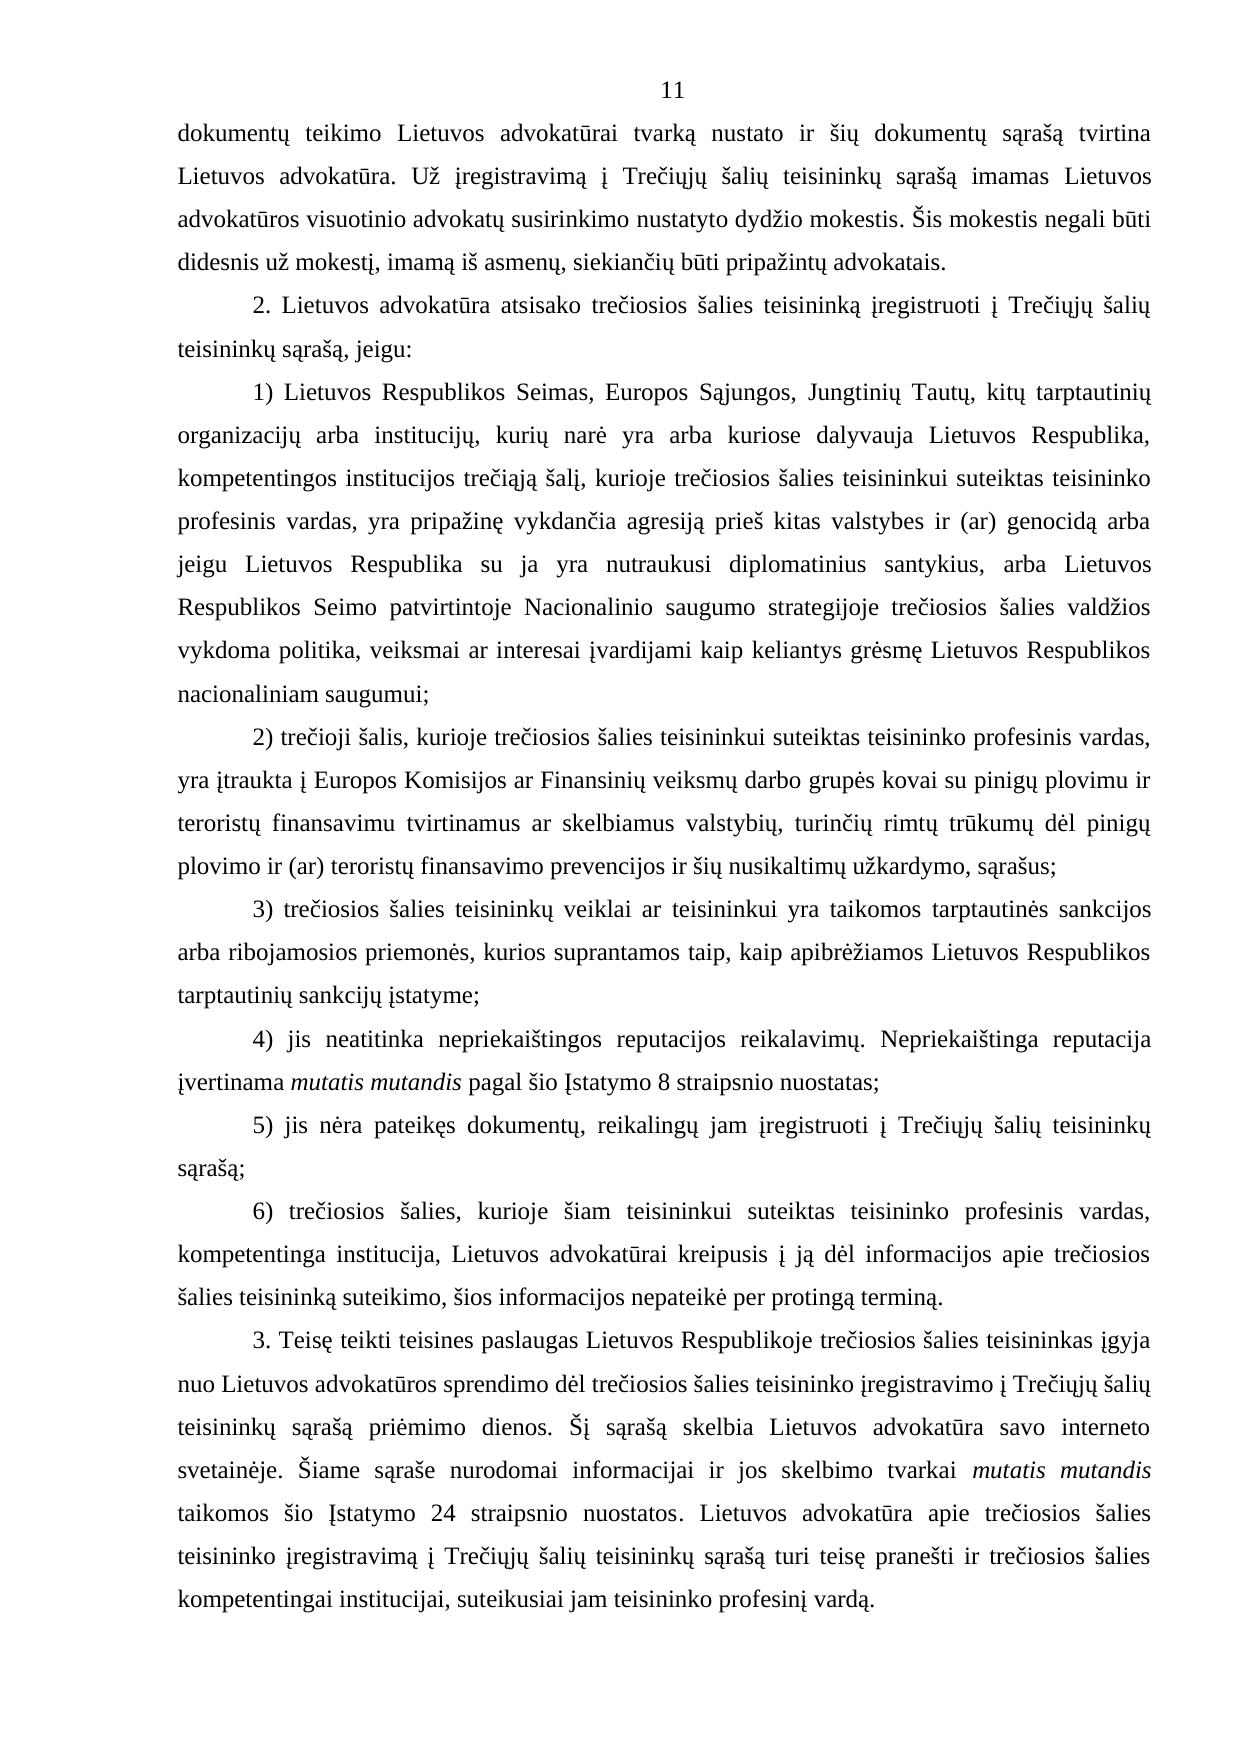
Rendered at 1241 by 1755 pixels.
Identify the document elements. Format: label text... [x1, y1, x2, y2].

text 4) jis neatitinka nepriekaištingos reputacijos reikalavimų. Nepriekaištinga reputacija įvertinama mutatis mutandis pagal šio Įstatymo 8 straipsnio nuostatas; [177, 1024, 1152, 1096]
text dokumentų teikimo Lietuvos advokatūrai tvarką nustato ir šių dokumentų sąrašą tvirtina Lietuvos advokatūra. Už įregistravimą į Trečiųjų šalių teisininkų sąrašą imamas Lietuvos advokatūros visuotinio advokatų susirinkimo nustatyto dydžio mokestis. Šis mokestis negali būti didesnis už mokestį, imamą iš asmenų, siekiančių būti pripažintų advokatais. [177, 118, 1152, 276]
text 2) trečioji šalis, kurioje trečiosios šalies teisininkui suteiktas teisininko profesinis vardas, yra įtraukta į Europos Komisijos ar Finansinių veiksmų darbo grupės kovai su pinigų plovimu ir teroristų finansavimu tvirtinamus ar skelbiamus valstybių, turinčių rimtų trūkumų dėl pinigų plovimo ir (ar) teroristų finansavimo prevencijos ir šių nusikaltimų užkardymo, sąrašus; [177, 722, 1152, 880]
text 6) trečiosios šalies, kurioje šiam teisininkui suteiktas teisininko profesinis vardas, kompetentinga institucija, Lietuvos advokatūrai kreipusis į ją dėl informacijos apie trečiosios šalies teisininką suteikimo, šios informacijos nepateikė per protingą terminą. [177, 1196, 1152, 1311]
text 3. Teisę teikti teisines paslaugas Lietuvos Respublikoje trečiosios šalies teisininkas įgyja nuo Lietuvos advokatūros sprendimo dėl trečiosios šalies teisininko įregistravimo į Trečiųjų šalių teisininkų sąrašą priėmimo dienos. Šį sąrašą skelbia Lietuvos advokatūra savo interneto svetainėje. Šiame sąraše nurodomai informacijai ir jos skelbimo tvarkai mutatis mutandis taikomos šio Įstatymo 24 straipsnio nuostatos. Lietuvos advokatūra apie trečiosios šalies teisininko įregistravimą į Trečiųjų šalių teisininkų sąrašą turi teisę pranešti ir trečiosios šalies kompetentingai institucijai, suteikusiai jam teisininko profesinį vardą. [177, 1326, 1152, 1613]
text 1) Lietuvos Respublikos Seimas, Europos Sąjungos, Jungtinių Tautų, kitų tarptautinių organizacijų arba institucijų, kurių narė yra arba kuriose dalyvauja Lietuvos Respublika, kompetentingos institucijos trečiąją šalį, kurioje trečiosios šalies teisininkui suteiktas teisininko profesinis vardas, yra pripažinę vykdančia agresiją prieš kitas valstybes ir (ar) genocidą arba jeigu Lietuvos Respublika su ja yra nutraukusi diplomatinius santykius, arba Lietuvos Respublikos Seimo patvirtintoje Nacionalinio saugumo strategijoje trečiosios šalies valdžios vykdoma politika, veiksmai ar interesai įvardijami kaip keliantys grėsmę Lietuvos Respublikos nacionaliniam saugumui; [177, 377, 1152, 707]
text 5) jis nėra pateikęs dokumentų, reikalingų jam įregistruoti į Trečiųjų šalių teisininkų sąrašą; [177, 1110, 1152, 1182]
text 3) trečiosios šalies teisininkų veiklai ar teisininkui yra taikomos tarptautinės sankcijos arba ribojamosios priemonės, kurios suprantamos taip, kaip apibrėžiamos Lietuvos Respublikos tarptautinių sankcijų įstatyme; [177, 894, 1152, 1009]
text 2. Lietuvos advokatūra atsisako trečiosios šalies teisininką įregistruoti į Trečiųjų šalių teisininkų sąrašą, jeigu: [177, 291, 1152, 362]
